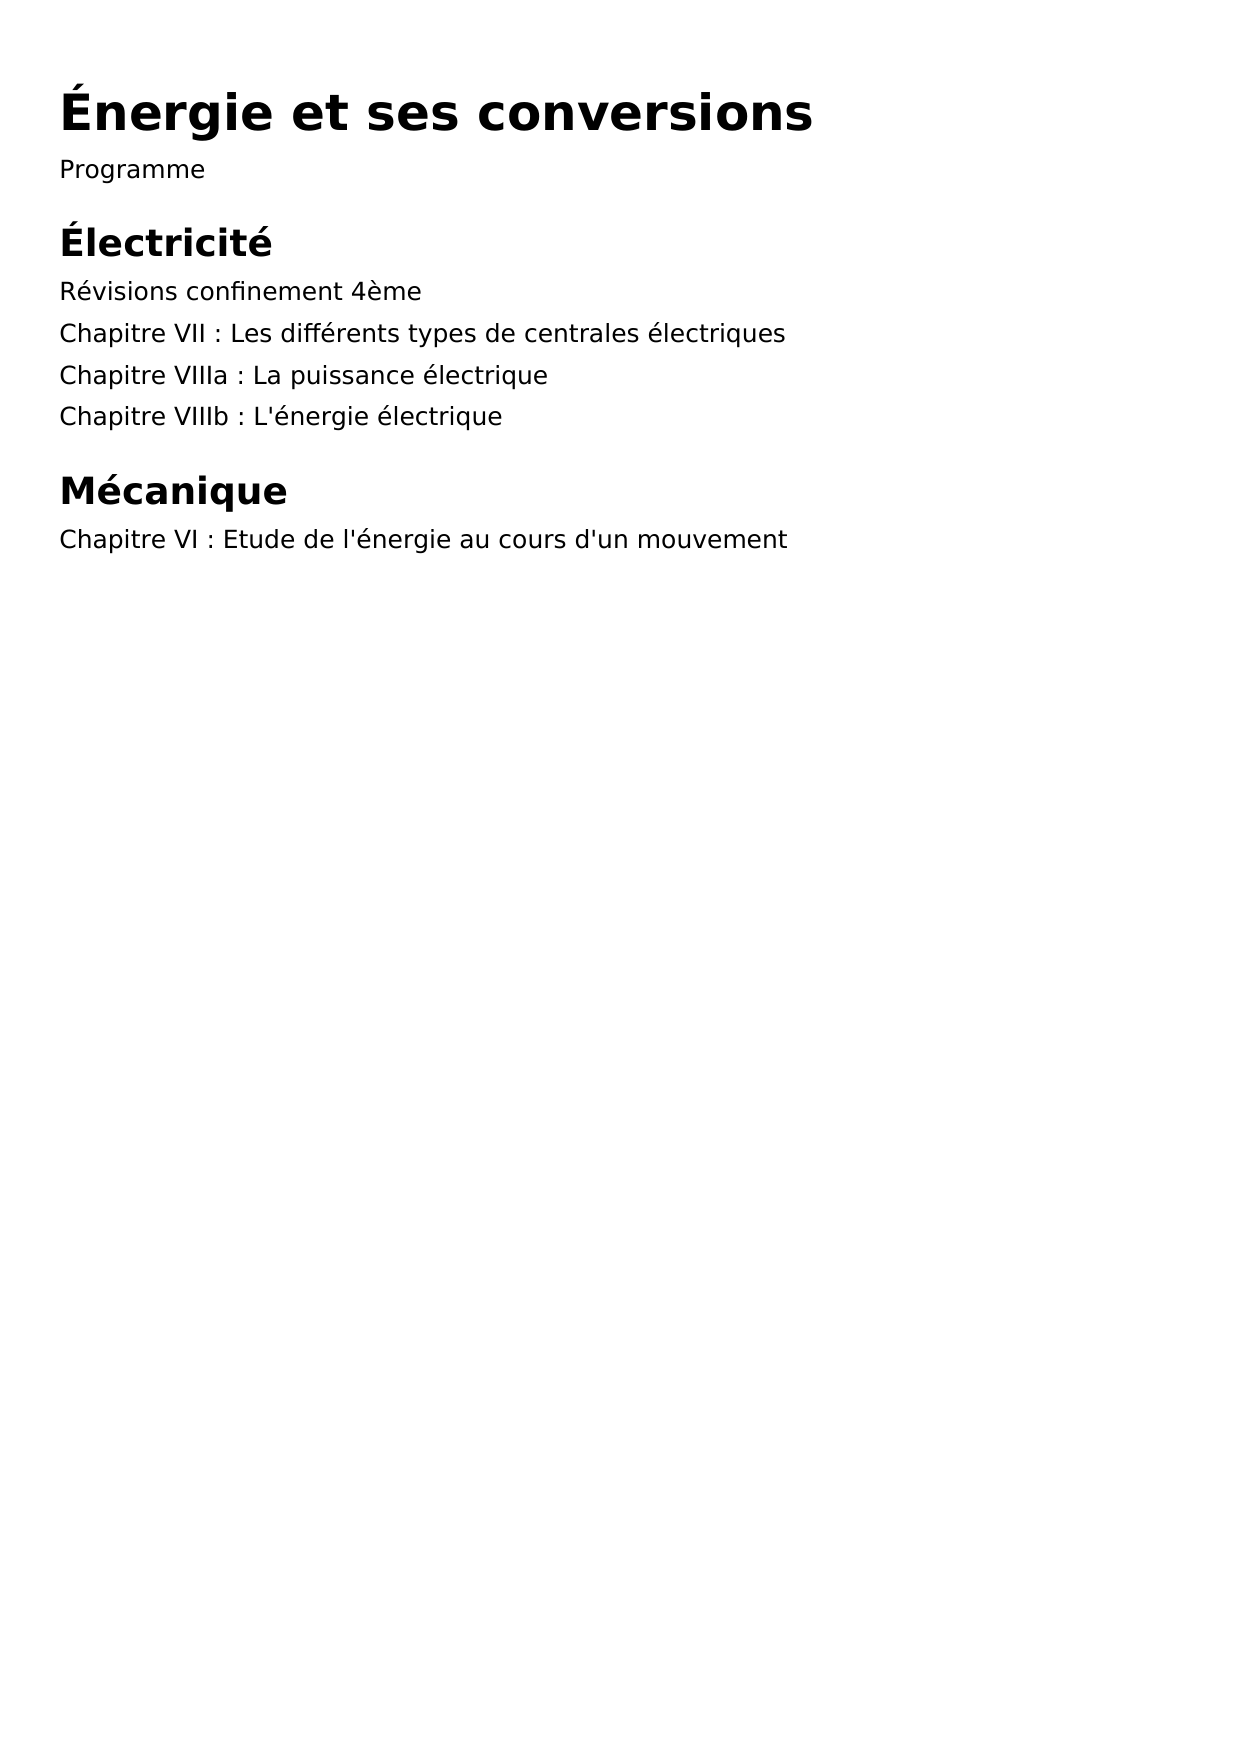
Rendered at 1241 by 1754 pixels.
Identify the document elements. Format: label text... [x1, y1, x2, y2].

text Chapitre VIIIb : L'énergie électrique [59, 403, 1181, 432]
text Chapitre VII : Les différents types de centrales électriques [59, 319, 1181, 348]
subtitle Électricité [59, 221, 1181, 265]
subtitle Mécanique [59, 469, 1181, 513]
text Programme [59, 155, 1181, 184]
text Révisions confinement 4ème [59, 278, 1181, 307]
subtitle Énergie et ses conversions [59, 84, 1181, 142]
text Chapitre VI : Etude de l'énergie au cours d'un mouvement [59, 525, 1181, 554]
text Chapitre VIIIa : La puissance électrique [59, 361, 1181, 390]
